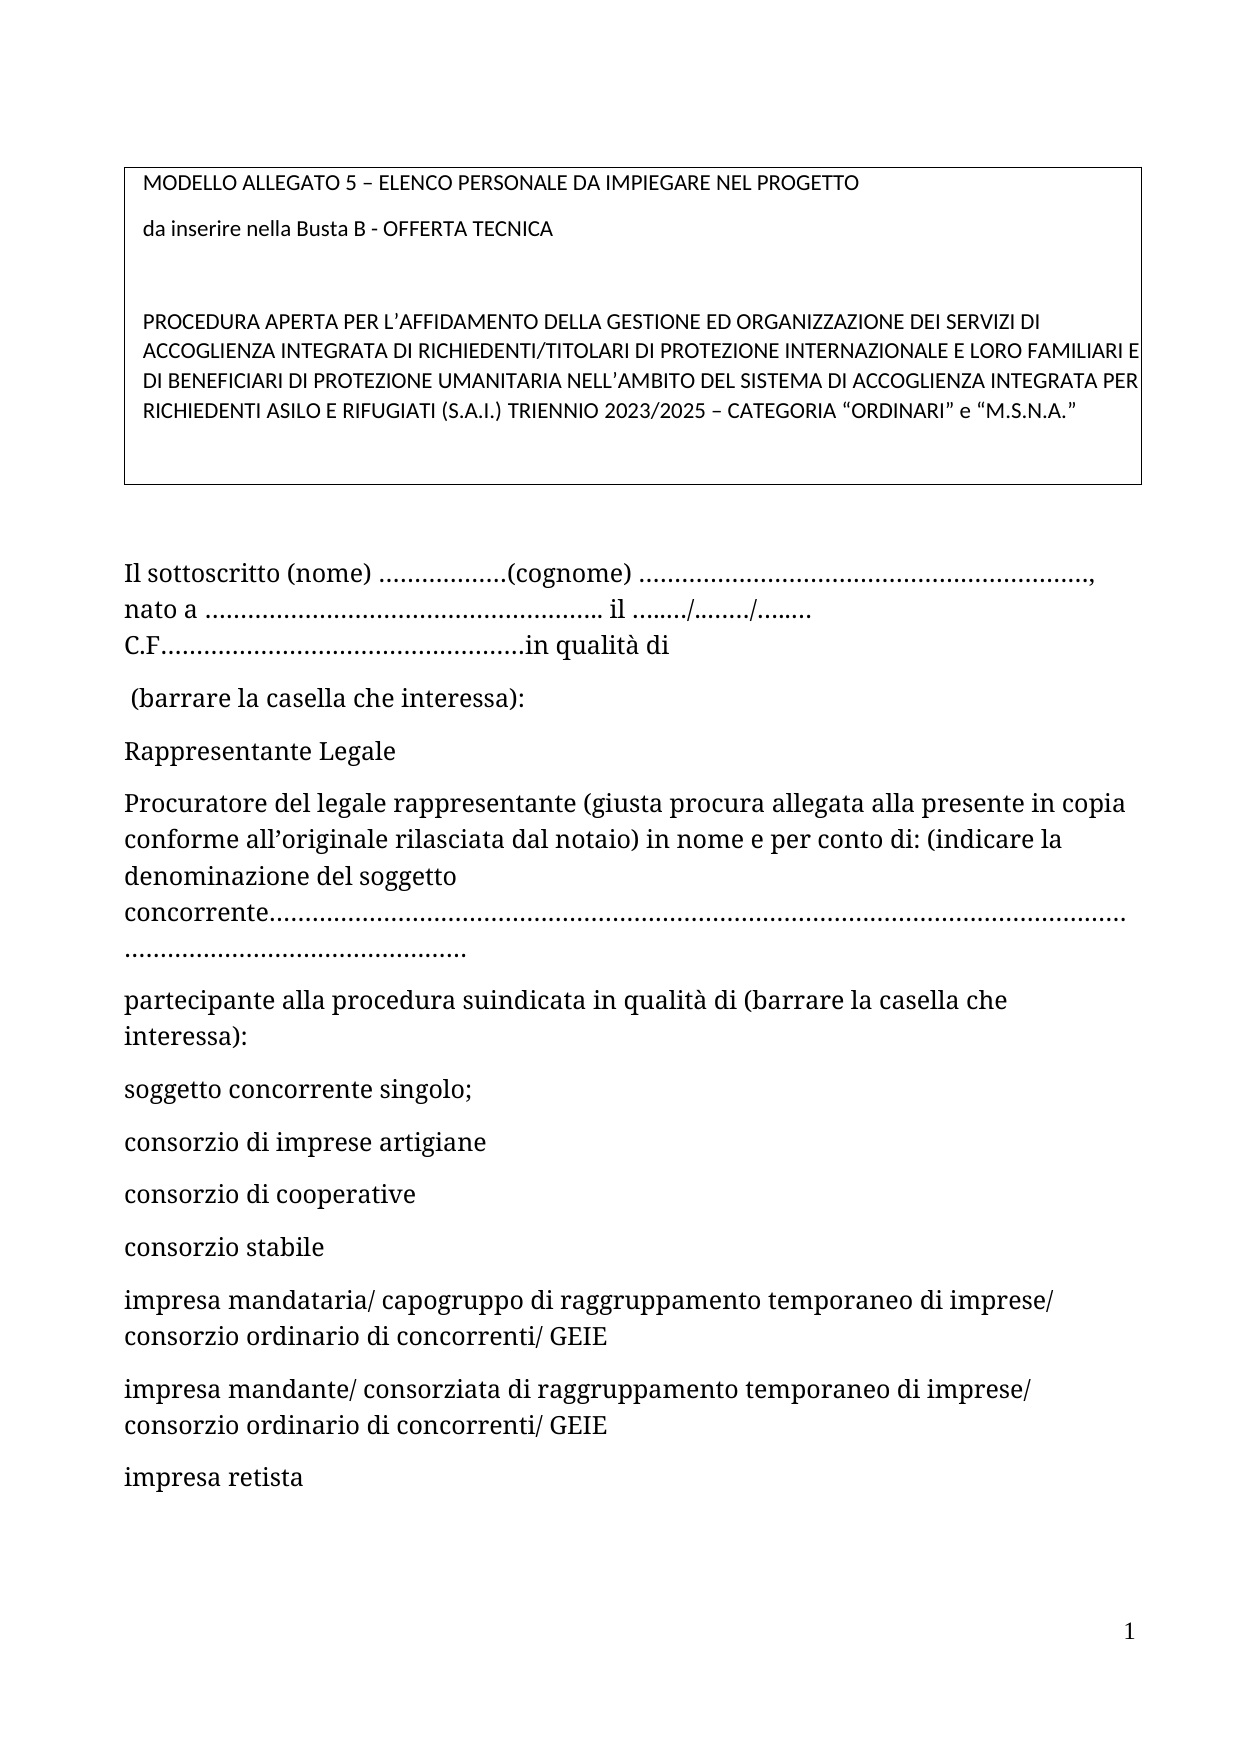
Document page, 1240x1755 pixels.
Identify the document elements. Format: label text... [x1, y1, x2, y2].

text (barrare la casella che interessa): [124, 681, 1135, 715]
text Il sottoscritto (nome) ………………(cognome) ………………………………………………………, nato a ……………………………………………….. il …..…/..……/…..… C.F……………………………………………in qualità di [124, 556, 1135, 662]
text consorzio stabile [124, 1230, 1135, 1264]
text impresa mandante/ consorziata di raggruppamento temporaneo di imprese/ consorzio ordinario di concorrenti/ GEIE [124, 1371, 1135, 1441]
text Procuratore del legale rappresentante (giusta procura allegata alla presente in copia conforme all’originale rilasciata dal notaio) in nome e per conto di: (indicare la denominazione del soggetto concorrente…………………………………………………………………………………………………………………………………………………… [124, 786, 1135, 964]
text consorzio di cooperative [124, 1177, 1135, 1211]
text consorzio di imprese artigiane [124, 1124, 1135, 1158]
text PROCEDURA APERTA PER L’AFFIDAMENTO DELLA GESTIONE ED ORGANIZZAZIONE DEI SERVIZI DI ACCOGLIENZA INTEGRATA DI RICHIEDENTI/TITOLARI DI PROTEZIONE INTERNAZIONALE E LORO FAMILIARI E DI BENEFICIARI DI PROTEZIONE UMANITARIA NELL’AMBITO DEL SISTEMA DI ACCOGLIENZA INTEGRATA PER RICHIEDENTI ASILO E RIFUGIATI (S.A.I.) TRIENNIO 2023/2025 – CATEGORIA “ORDINARI” e “M.S.N.A.” [143, 307, 1141, 424]
text MODELLO ALLEGATO 5 – ELENCO PERSONALE DA IMPIEGARE NEL PROGETTO [143, 168, 1141, 196]
text partecipante alla procedura suindicata in qualità di (barrare la casella che interessa): [124, 983, 1135, 1053]
text da inserire nella Busta B - OFFERTA TECNICA [143, 214, 1141, 242]
text impresa retista [124, 1460, 1135, 1494]
text soggetto concorrente singolo; [124, 1072, 1135, 1106]
text Rappresentante Legale [124, 733, 1135, 767]
text impresa mandataria/ capogruppo di raggruppamento temporaneo di imprese/ consorzio ordinario di concorrenti/ GEIE [124, 1282, 1135, 1353]
